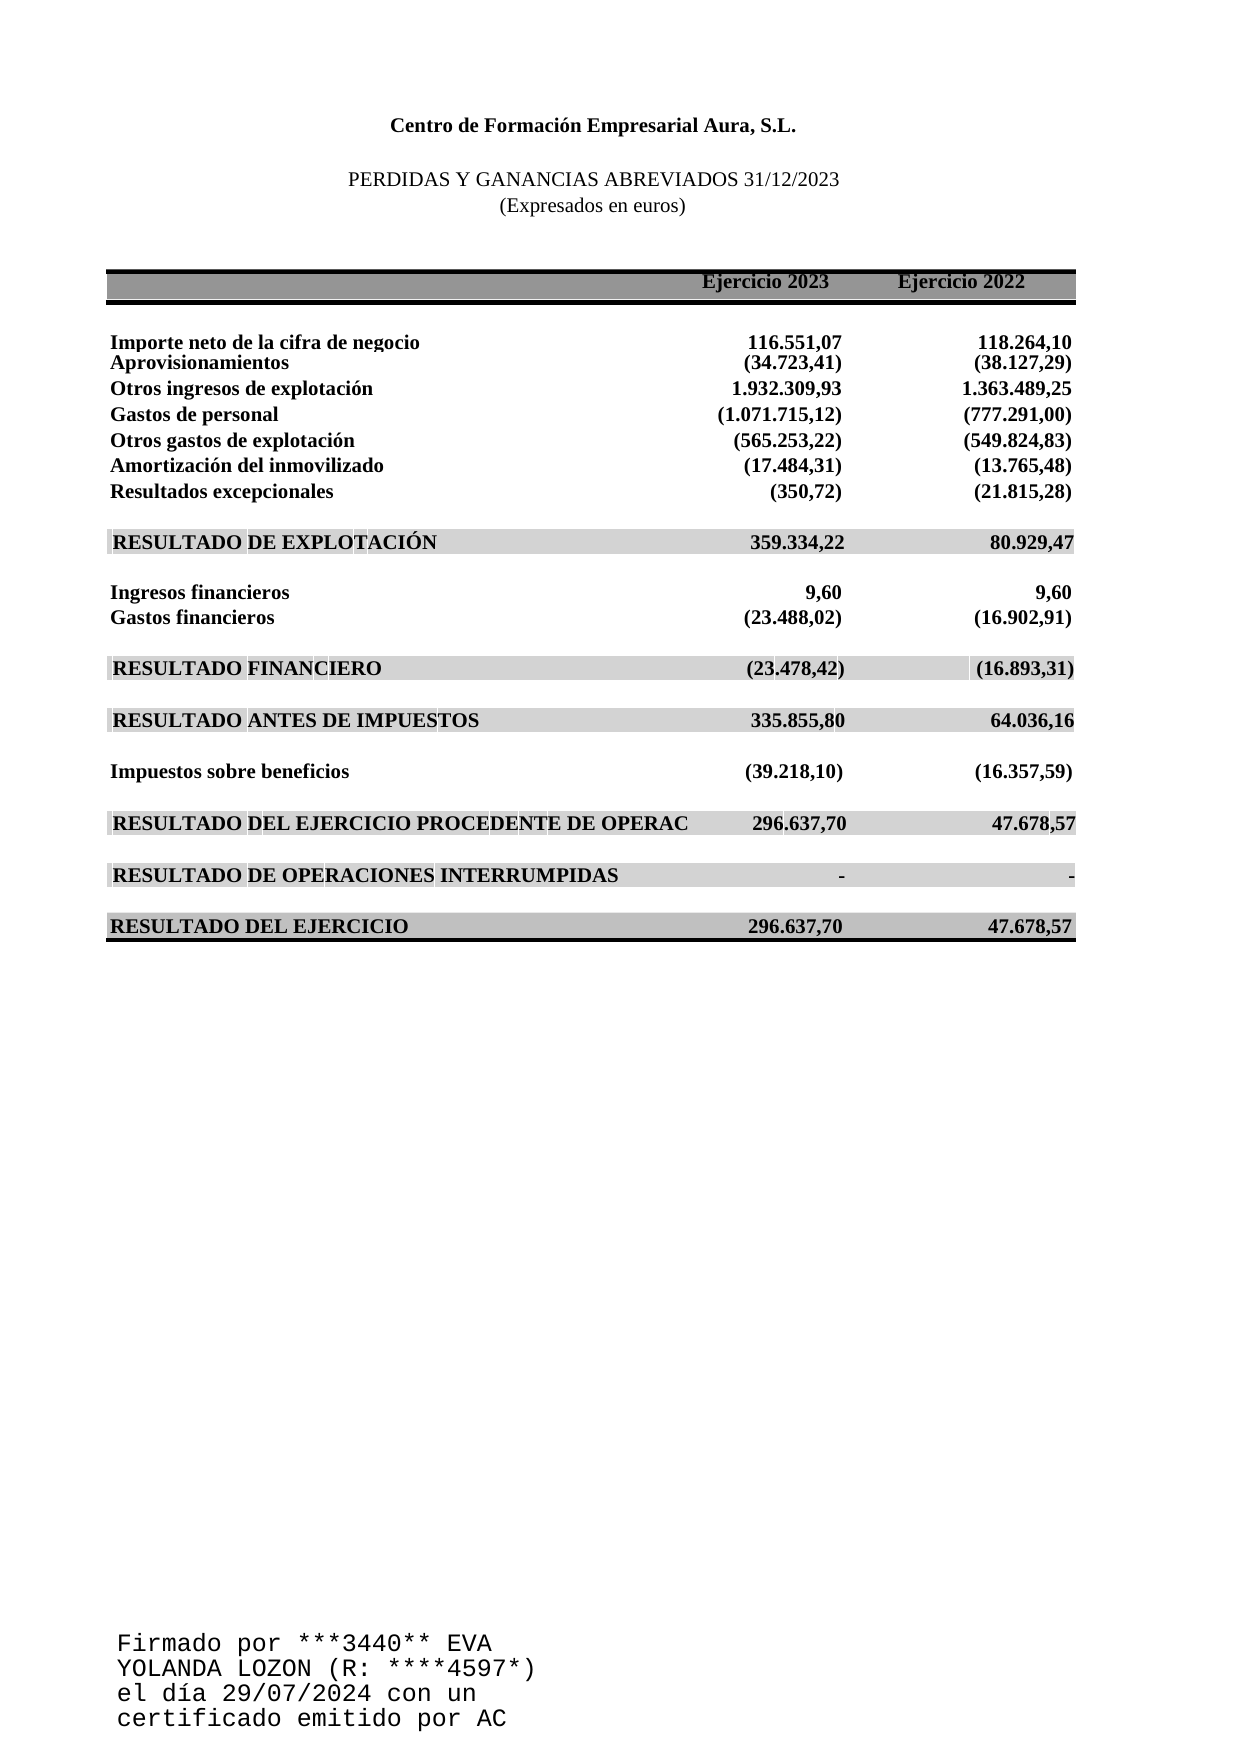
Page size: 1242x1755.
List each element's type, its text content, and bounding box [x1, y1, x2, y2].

table_header Importe neto de la cifra de negocio [106, 305, 568, 351]
table_cell (21.815,28) [902, 480, 1076, 514]
table_header 116.551,07 [568, 305, 902, 351]
table_cell (38.127,29) [902, 351, 1076, 377]
table_cell Resultados excepcionales [106, 480, 568, 514]
text PERDIDAS Y GANANCIAS ABREVIADOS 31/12/2023 (Expresados en euros) [348, 167, 841, 217]
table_cell (565.253,22) [568, 429, 902, 454]
text Impuestos sobre beneficios (39.218,10) (16.357,59) [110, 759, 1089, 783]
text RESULTADO ANTES DE IMPUESTOS 335.855,80 64.036,16 [107, 708, 1089, 732]
table_cell (17.484,31) [568, 454, 902, 480]
table_cell Aprovisionamientos [106, 351, 568, 377]
table_cell Amortización del inmovilizado [106, 454, 568, 480]
table_header 118.264,10 [902, 305, 1076, 351]
text RESULTADO DE OPERACIONES INTERRUMPIDAS - - RESULTADO DEL EJERCICIO 296.637,70 47.678,57 [107, 862, 1077, 938]
table_cell (350,72) [568, 480, 902, 514]
table_cell (1.071.715,12) [568, 403, 902, 429]
table_header 9,60 [908, 573, 1076, 606]
table_cell (34.723,41) [568, 351, 902, 377]
table_header 9,60 [516, 573, 908, 606]
table_cell (549.824,83) [902, 429, 1076, 454]
table_cell Otros gastos de explotación [106, 429, 568, 454]
text RESULTADO DEL EJERCICIO PROCEDENTE DE OPERAC 296.637,70 47.678,57 [107, 811, 1089, 835]
table_cell 1.932.309,93 [568, 377, 902, 403]
table_cell 1.363.489,25 [902, 377, 1076, 403]
table_cell (23.488,02) [516, 606, 908, 640]
table_cell Otros ingresos de explotación [106, 377, 568, 403]
table_cell Gastos financieros [106, 606, 516, 640]
table_cell (16.902,91) [908, 606, 1076, 640]
text RESULTADO DE EXPLOTACIÓN 359.334,22 80.929,47 [107, 530, 1089, 553]
table_header Ingresos financieros [106, 573, 516, 606]
text RESULTADO FINANCIERO (23.478,42) (16.893,31) [107, 656, 1089, 680]
table_cell (777.291,00) [902, 403, 1076, 429]
table_cell Gastos de personal [106, 403, 568, 429]
table_cell (13.765,48) [902, 454, 1076, 480]
